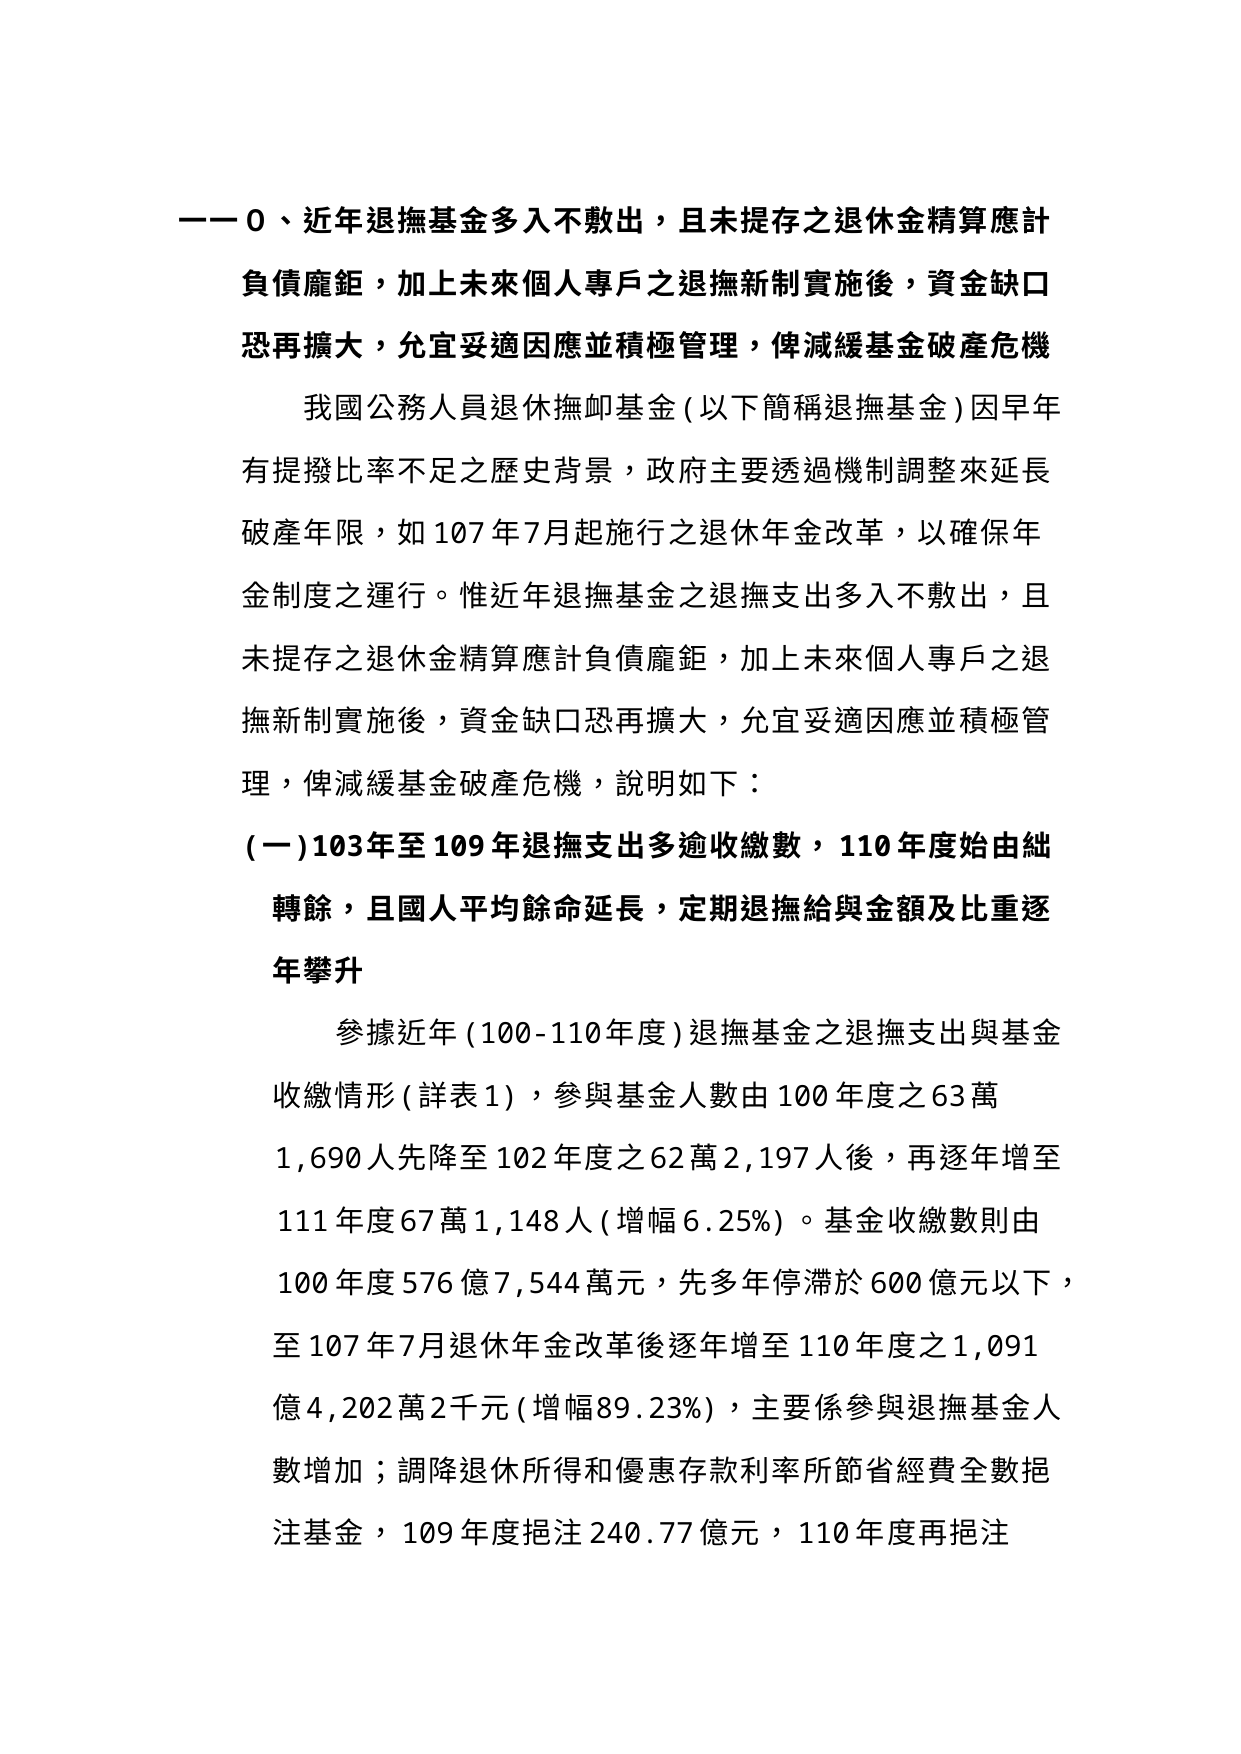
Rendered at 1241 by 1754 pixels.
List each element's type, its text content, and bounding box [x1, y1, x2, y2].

text 我國公務人員退休撫卹基金(以下簡稱退撫基金)因早年有提撥比率不足之歷史背景，政府主要透過機制調整來延長破產年限，如107年7月起施行之退休年金改革，以確保年金制度之運行。惟近年退撫基金之退撫支出多入不敷出，且未提存之退休金精算應計負債龐鉅，加上未來個人專戶之退撫新制實施後，資金缺口恐再擴大，允宜妥適因應並積極管理，俾減緩基金破產危機，說明如下： [236, 365, 1063, 802]
text (一)103年至109年退撫支出多逾收繳數，110年度始由絀轉餘，且國人平均餘命延長，定期退撫給與金額及比重逐年攀升 [236, 802, 1063, 990]
text 參據近年(100-110年度)退撫基金之退撫支出與基金收繳情形(詳表1)，參與基金人數由100年度之63萬1,690人先降至102年度之62萬2,197人後，再逐年增至111年度67萬1,148人(增幅6.25%)。基金收繳數則由100年度576億7,544萬元，先多年停滯於600億元以下，至107年7月退休年金改革後逐年增至110年度之1,091億4,202萬2千元(增幅89.23%)，主要係參與退撫基金人數增加；調降退休所得和優惠存款利率所節省經費全數挹注基金，109年度挹注240.77億元，110年度再挹注386.86億元；及原提撥費率(12%)自110年起逐年調升1%，至112年調整為15%。同期間退撫支出由100年度之426億173萬1千元逐年攀升至110年度之988億6,251萬5千元(增幅132.06%)。若以退撫支出占基金收繳比率觀之，由100年度之73.86%迅速攀升至106年度之145.05%，107年7月退休年金改革後，占比始逐年下降，110年度則降為90.58%。 [266, 990, 1063, 1552]
text 一一０、近年退撫基金多入不敷出，且未提存之退休金精算應計負債龐鉅，加上未來個人專戶之退撫新制實施後，資金缺口恐再擴大，允宜妥適因應並積極管理，俾減緩基金破產危機 [177, 177, 1063, 365]
